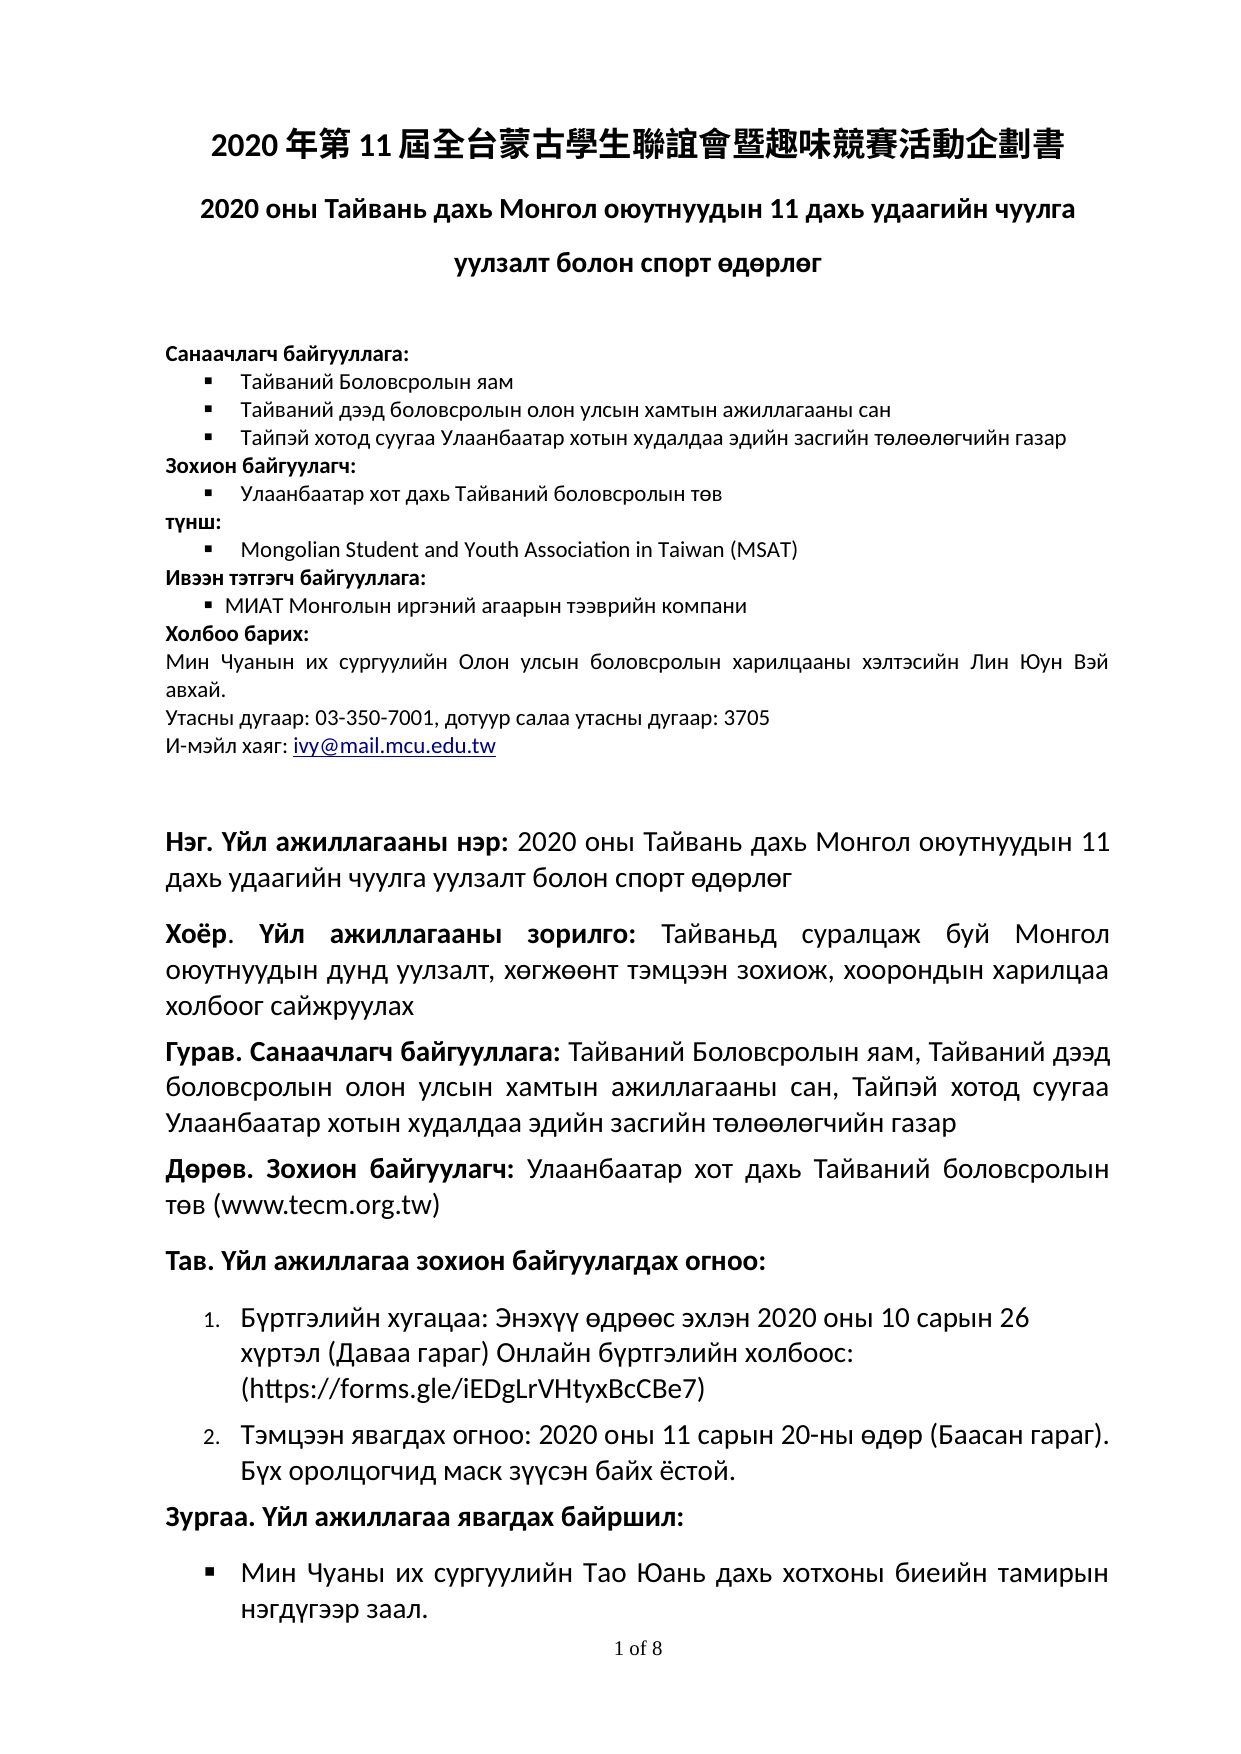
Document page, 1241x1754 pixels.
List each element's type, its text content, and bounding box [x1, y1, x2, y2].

list Бүртгэлийн хугацаа: Энэхүү өдрөөс эхлэн 2020 оны 10 сарын 26 хүртэл (Даваа гараг) Онлайн бүртгэлийн холбоос: (https://forms.gle/iEDgLrVHtyxBcCBe7) [203, 1299, 1110, 1406]
text Санаачлагч байгууллага: [165, 339, 1110, 367]
list Улаанбаатар хот дахь Тайваний боловсролын төв [203, 479, 1110, 507]
list Тэмцээн явагдах огноо: 2020 оны 11 сарын 20-ны өдөр (Баасан гараг). Бүх оролцогчид маск зүүсэн байх ёстой. [203, 1416, 1110, 1487]
text Ивээн тэтгэгч байгууллага: [165, 563, 1110, 591]
text 2020年第11屆全台蒙古學生聯誼會暨趣味競賽活動企劃書 [165, 118, 1110, 166]
text Холбоо барих: [165, 619, 1110, 647]
list Мин Чуаны их сургуулийн Тао Юань дахь хотхоны биеийн тамирын нэгдүгээр заал. [203, 1554, 1110, 1625]
text Гурав. Санаачлагч байгууллага: Тайваний Боловсролын яам, Тайваний дээд боловсролын олон улсын хамтын ажиллагааны сан, Тайпэй хотод суугаа Улаанбаатар хотын худалдаа эдийн засгийн төлөөлөгчийн газар [165, 1102, 1110, 1140]
text Тав. Үйл ажиллагаа зохион байгуулагдах огноо: [165, 1242, 1110, 1278]
list Тайваний дээд боловсролын олон улсын хамтын ажиллагааны сан [203, 395, 1110, 423]
text түнш: [165, 507, 1110, 535]
text Зургаа. Үйл ажиллагаа явагдах байршил: [165, 1498, 1110, 1533]
list Mongolian Student and Youth Association in Taiwan (MSAT) [203, 535, 1110, 563]
text 2020 оны Тайвань дахь Монгол оюутнуудын 11 дахь удаагийн чуулга уулзалт болон спорт өдөрлөг [165, 190, 1110, 279]
list МИАТ Монголын иргэний агаарын тээврийн компани [203, 591, 1110, 619]
text Зохион байгуулагч: [165, 451, 1110, 479]
list Тайваний Боловсролын яам [203, 367, 1110, 395]
list Тайпэй хотод суугаа Улаанбаатар хотын худалдаа эдийн засгийн төлөөлөгчийн газар [203, 423, 1110, 451]
text Дөрөв. Зохион байгуулагч: Улаанбаатар хот дахь Тайваний боловсролын төв (www.tecm.org.tw) [165, 1150, 1110, 1221]
text Мин Чуанын их сургуулийн Олон улсын боловсролын харилцааны хэлтэсийн Лин Юун Вэй авхай. [165, 647, 1110, 652]
